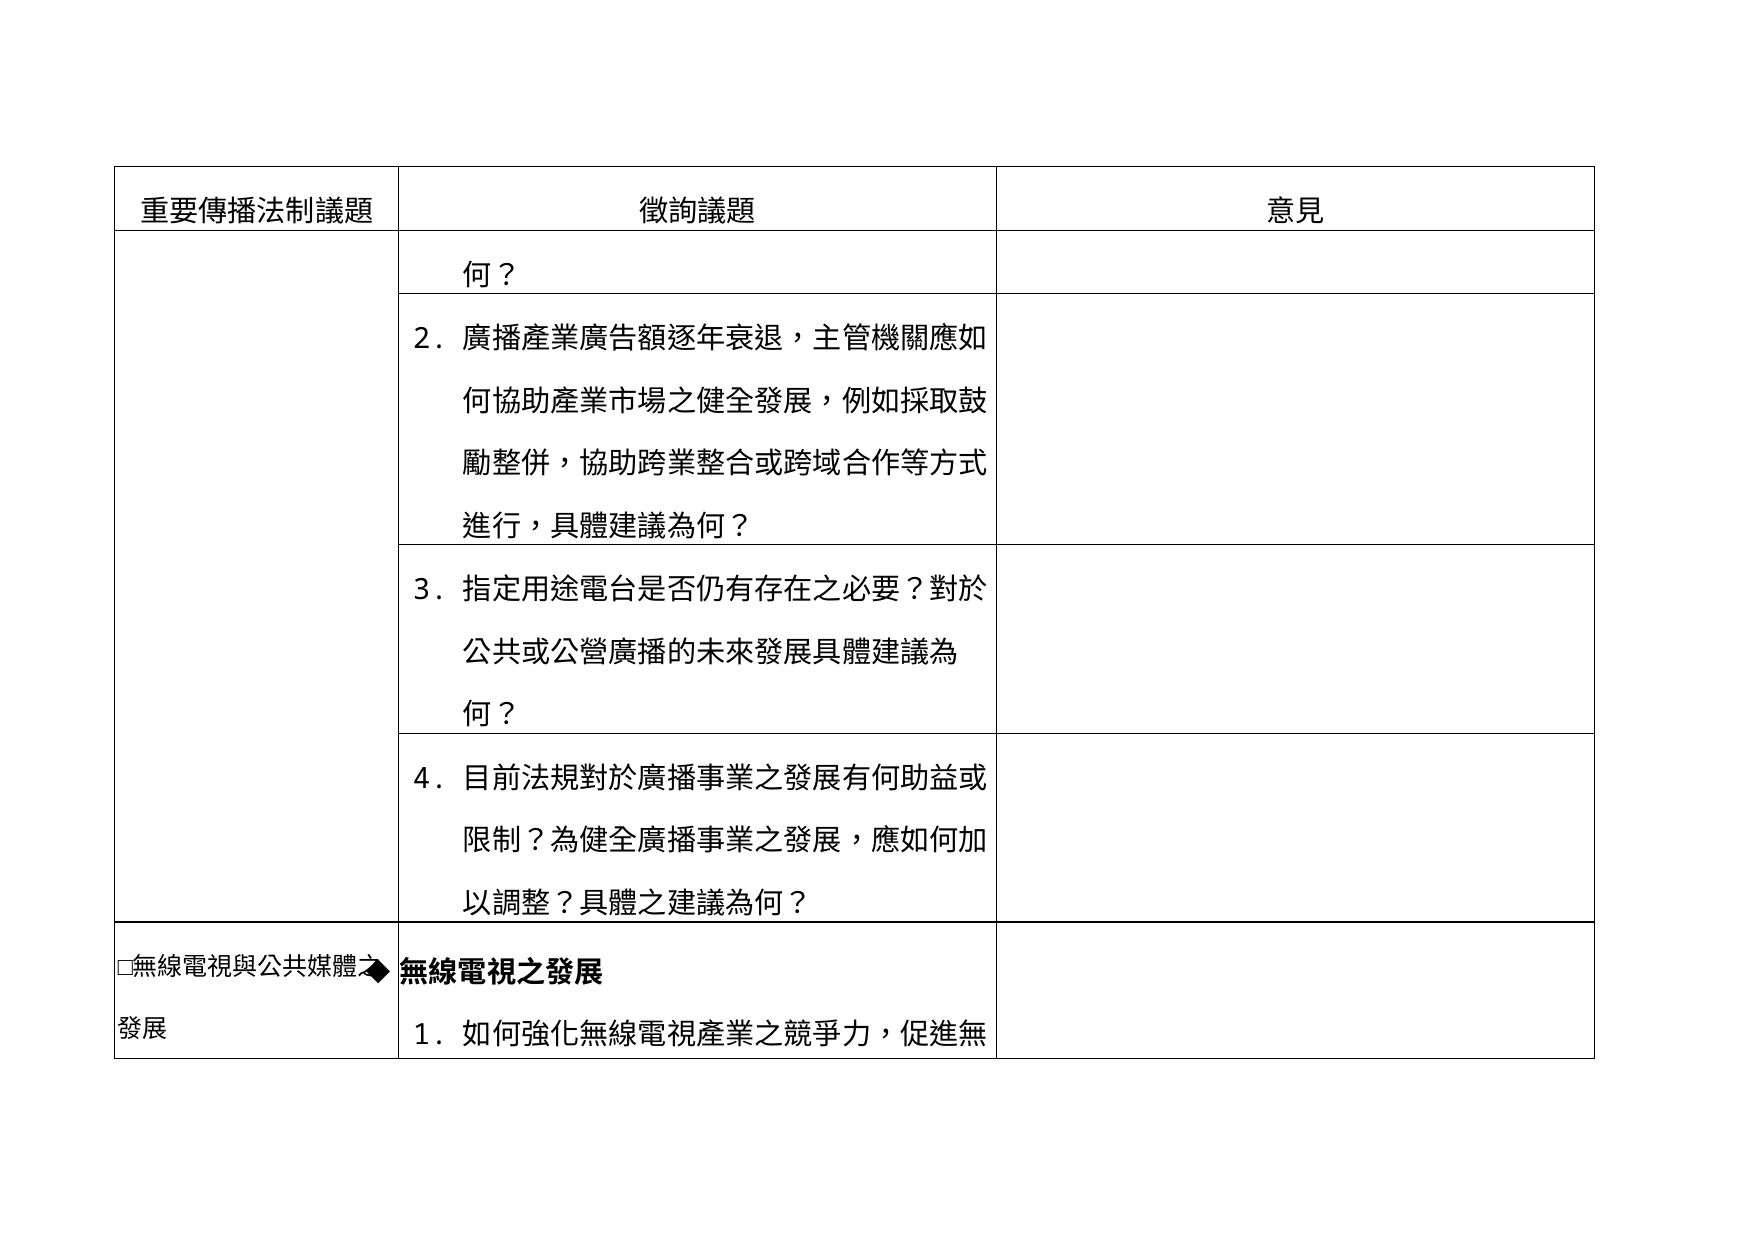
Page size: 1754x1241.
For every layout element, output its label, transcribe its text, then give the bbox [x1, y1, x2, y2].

table_header 徵詢議題 [399, 167, 996, 230]
table_cell 無線電視之發展 如何強化無線電視產業之競爭力，促進無 [399, 923, 996, 1058]
table_header 重要傳播法制議題 [115, 167, 398, 230]
table_cell 指定用途電台是否仍有存在之必要？對於公共或公營廣播的未來發展具體建議為何？ [399, 545, 996, 733]
table_cell □無線電視與公共媒體之發展 [115, 923, 398, 1058]
table_cell 廣播產業廣告額逐年衰退，主管機關應如何協助產業市場之健全發展，例如採取鼓勵整併，協助跨業整合或跨域合作等方式進行，具體建議為何？ [399, 294, 996, 544]
table_cell [997, 545, 1594, 733]
table_header 意見 [997, 167, 1594, 230]
table_cell [997, 231, 1594, 293]
table_cell [997, 294, 1594, 544]
table_cell [997, 734, 1594, 921]
table_cell 我國是否適合發展數位廣播？如是，則具體建議為何？對於網路廣播的發展建議為何？ [399, 231, 996, 293]
table_cell [997, 923, 1594, 1058]
table_cell [115, 231, 398, 921]
table_cell 目前法規對於廣播事業之發展有何助益或限制？為健全廣播事業之發展，應如何加以調整？具體之建議為何？ [399, 734, 996, 921]
